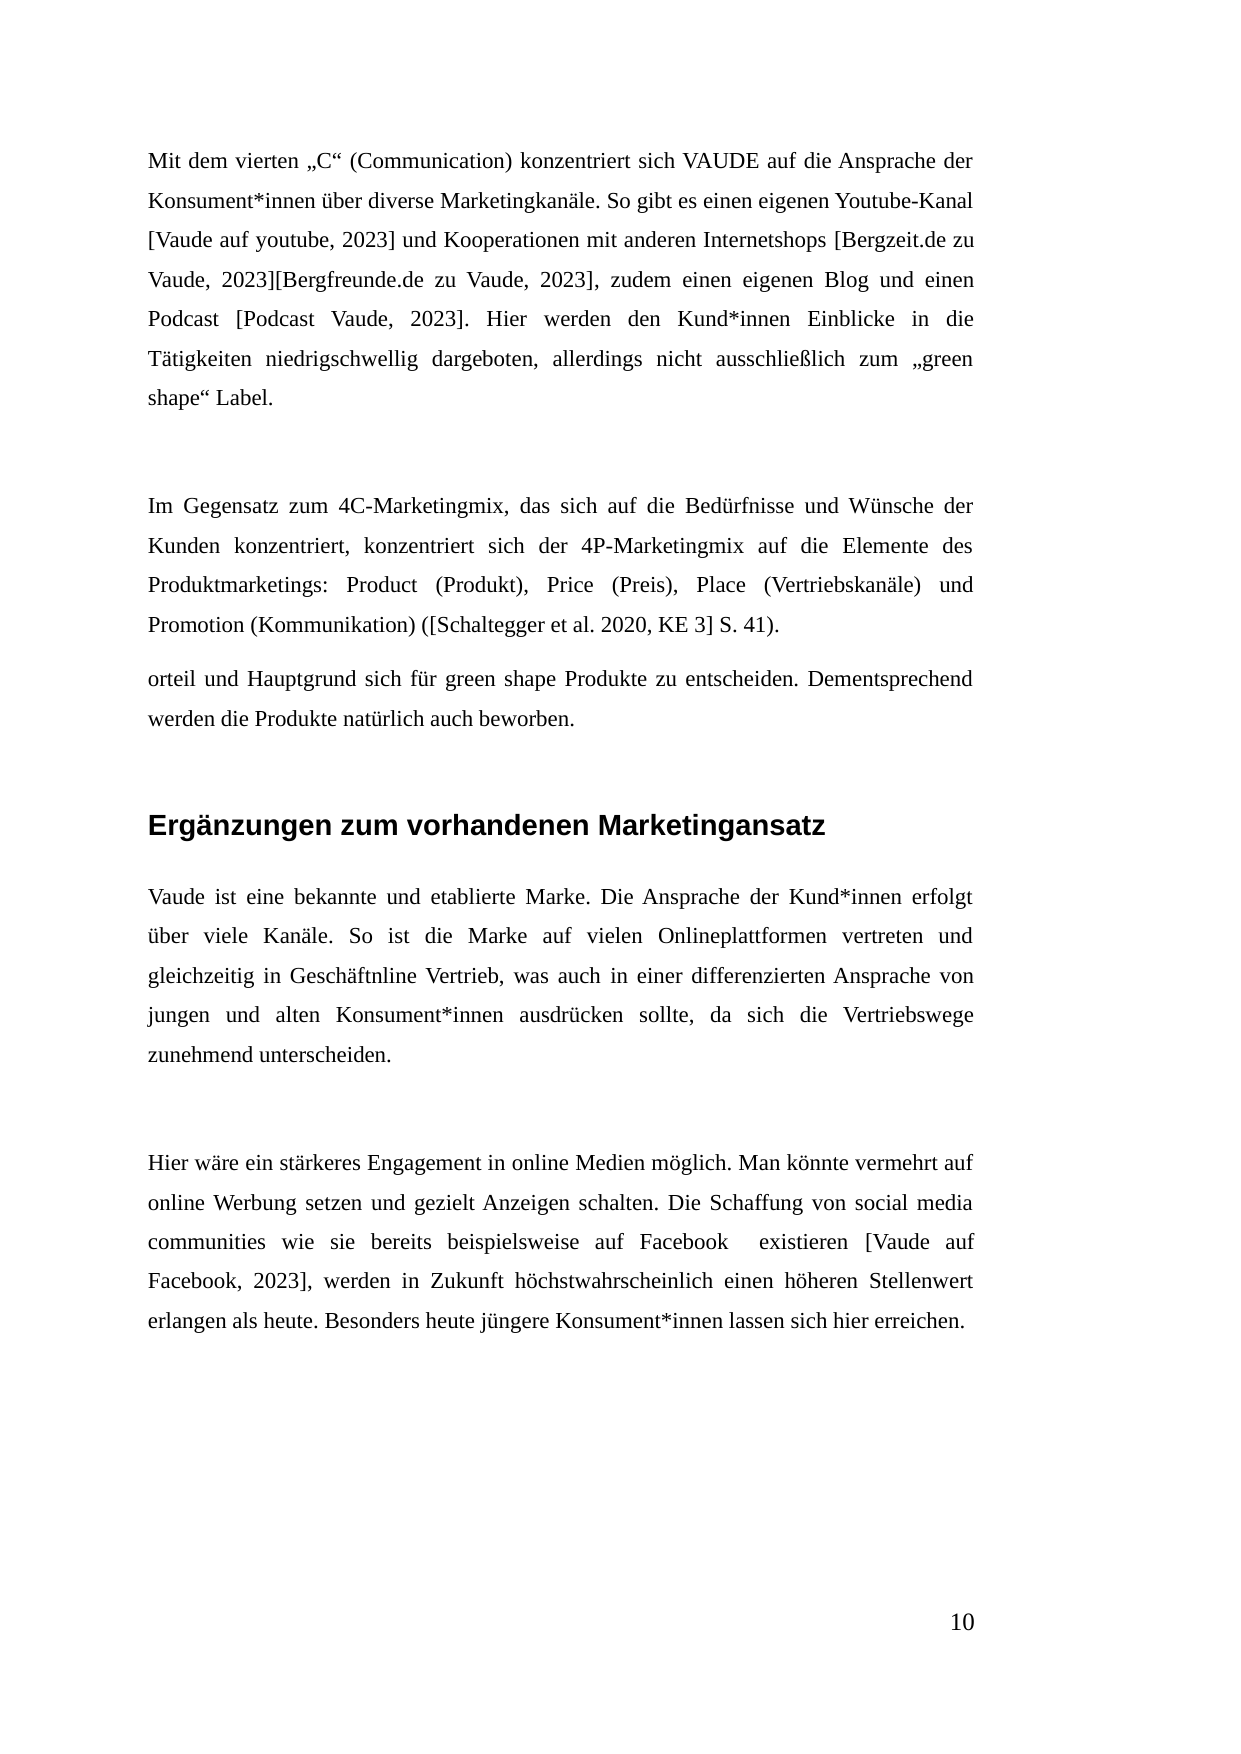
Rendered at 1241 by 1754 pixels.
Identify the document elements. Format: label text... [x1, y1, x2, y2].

text Mit dem vierten „C“ (Communication) konzentriert sich VAUDE auf die Ansprache der Konsument*innen über diverse Marketingkanäle. So gibt es einen eigenen Youtube-Kanal [Vaude auf youtube, 2023] und Kooperationen mit anderen Internetshops [Bergzeit.de zu Vaude, 2023][Bergfreunde.de zu Vaude, 2023], zudem einen eigenen Blog und einen Podcast [Podcast Vaude, 2023]. Hier werden den Kund*innen Einblicke in die Tätigkeiten niedrigschwellig dargeboten, allerdings nicht ausschließlich zum „green shape“ Label. [148, 148, 974, 411]
text Im Gegensatz zum 4C-Marketingmix, das sich auf die Bedürfnisse und Wünsche der Kunden konzentriert, konzentriert sich der 4P-Marketingmix auf die Elemente des Produktmarketings: Product (Produkt), Price (Preis), Place (Vertriebskanäle) und Promotion (Kommunikation) ([Schaltegger et al. 2020, KE 3] S. 41). [148, 493, 974, 637]
text Vaude ist eine bekannte und etablierte Marke. Die Ansprache der Kund*innen erfolgt über viele Kanäle. So ist die Marke auf vielen Onlineplattformen vertreten und gleichzeitig in Geschäftnline Vertrieb, was auch in einer differenzierten Ansprache von jungen und alten Konsument*innen ausdrücken sollte, da sich die Vertriebswege zunehmend unterscheiden. [148, 883, 974, 1067]
subtitle Ergänzungen zum vorhandenen Marketingansatz [148, 808, 974, 842]
text orteil und Hauptgrund sich für green shape Produkte zu entscheiden. Dementsprechend werden die Produkte natürlich auch beworben. [148, 665, 974, 731]
text Hier wäre ein stärkeres Engagement in online Medien möglich. Man könnte vermehrt auf online Werbung setzen und gezielt Anzeigen schalten. Die Schaffung von social media communities wie sie bereits beispielsweise auf Facebook existieren [Vaude auf Facebook, 2023], werden in Zukunft höchstwahrscheinlich einen höheren Stellenwert erlangen als heute. Besonders heute jüngere Konsument*innen lassen sich hier erreichen. [148, 1149, 974, 1333]
